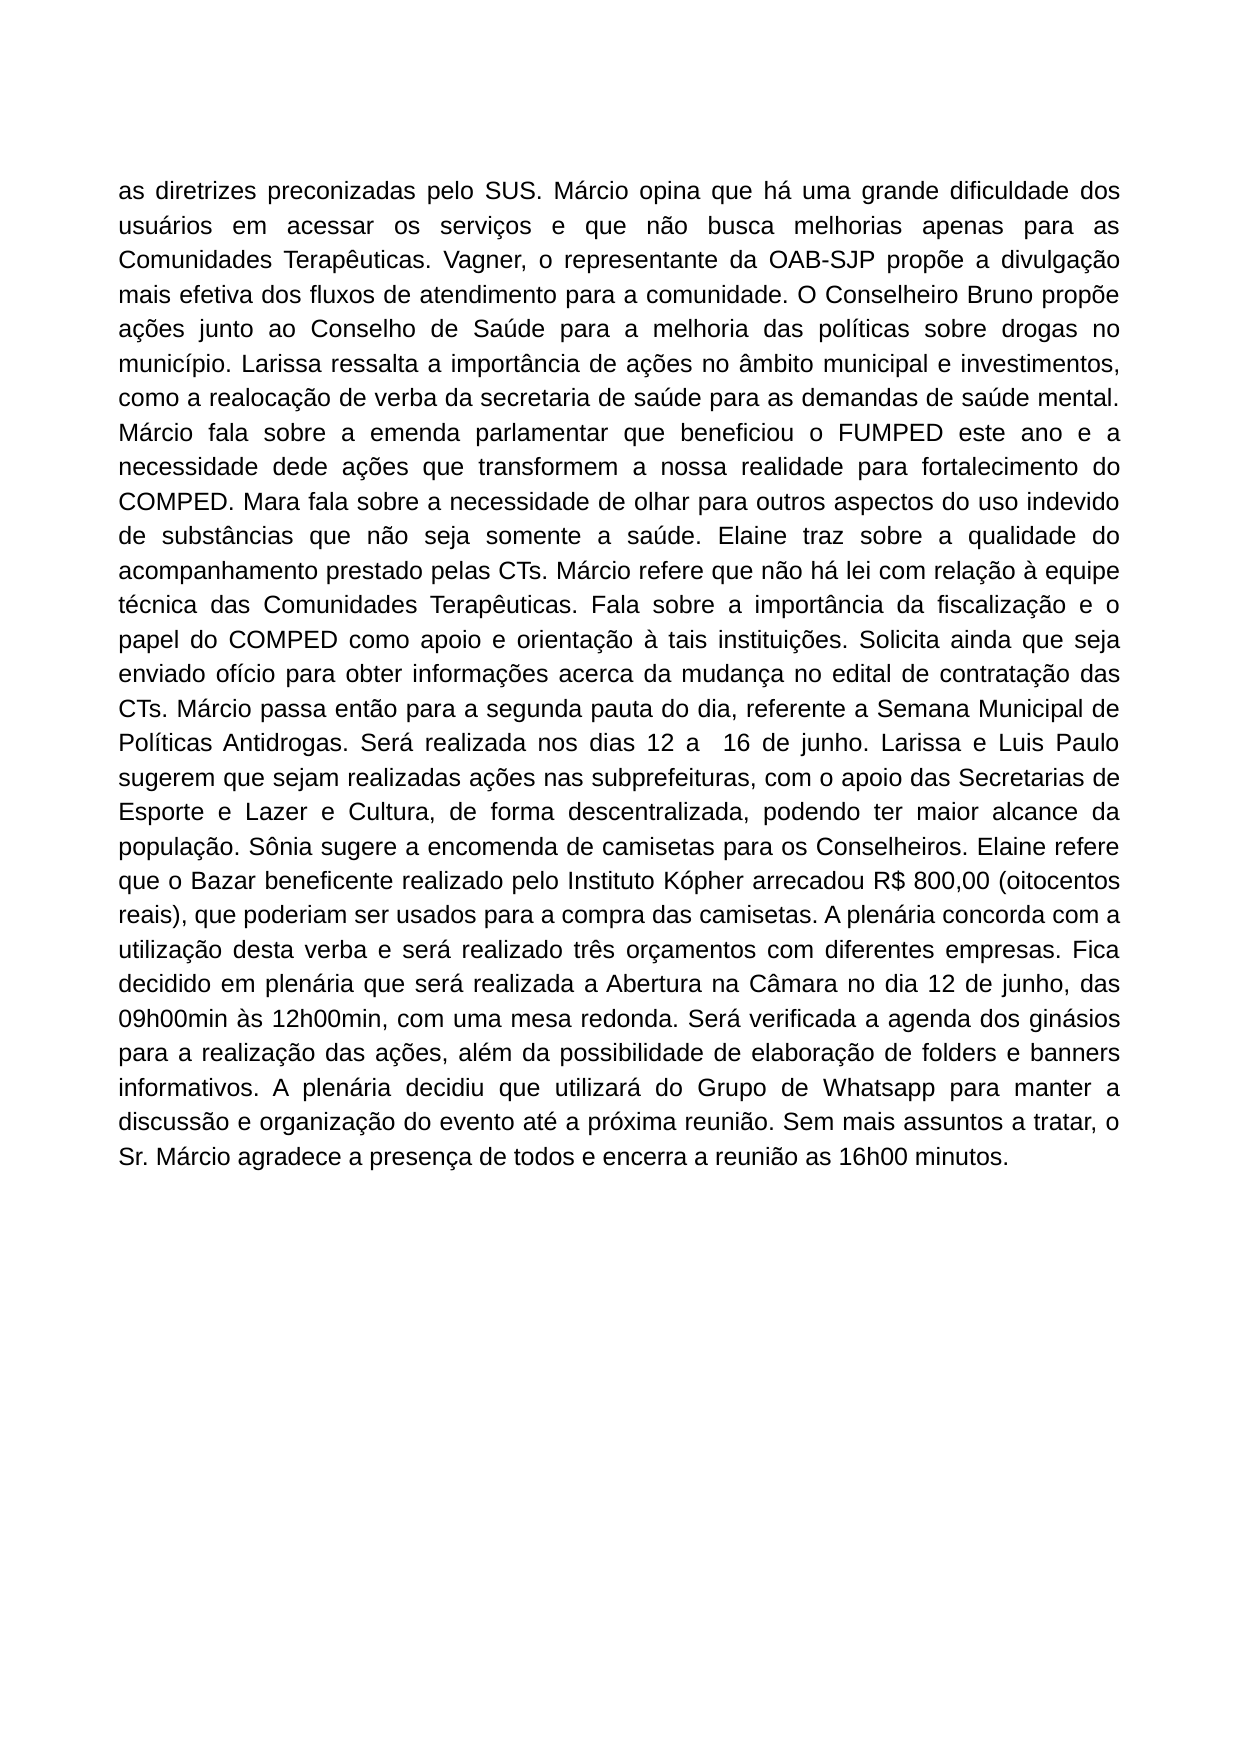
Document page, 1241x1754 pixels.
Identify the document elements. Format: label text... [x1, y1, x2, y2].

text as diretrizes preconizadas pelo SUS. Márcio opina que há uma grande dificuldade dos usuários em acessar os serviços e que não busca melhorias apenas para as Comunidades Terapêuticas. Vagner, o representante da OAB-SJP propõe a divulgação mais efetiva dos fluxos de atendimento para a comunidade. O Conselheiro Bruno propõe ações junto ao Conselho de Saúde para a melhoria das políticas sobre drogas no município. Larissa ressalta a importância de ações no âmbito municipal e investimentos, como a realocação de verba da secretaria de saúde para as demandas de saúde mental. Márcio fala sobre a emenda parlamentar que beneficiou o FUMPED este ano e a necessidade dede ações que transformem a nossa realidade para fortalecimento do COMPED. Mara fala sobre a necessidade de olhar para outros aspectos do uso indevido de substâncias que não seja somente a saúde. Elaine traz sobre a qualidade do acompanhamento prestado pelas CTs. Márcio refere que não há lei com relação à equipe técnica das Comunidades Terapêuticas. Fala sobre a importância da fiscalização e o papel do COMPED como apoio e orientação à tais instituições. Solicita ainda que seja enviado ofício para obter informações acerca da mudança no edital de contratação das CTs. Márcio passa então para a segunda pauta do dia, referente a Semana Municipal de Políticas Antidrogas. Será realizada nos dias 12 a 16 de junho. Larissa e Luis Paulo sugerem que sejam realizadas ações nas subprefeituras, com o apoio das Secretarias de Esporte e Lazer e Cultura, de forma descentralizada, podendo ter maior alcance da população. Sônia sugere a encomenda de camisetas para os Conselheiros. Elaine refere que o Bazar beneficente realizado pelo Instituto Kópher arrecadou R$ 800,00 (oitocentos reais), que poderiam ser usados para a compra das camisetas. A plenária concorda com a utilização desta verba e será realizado três orçamentos com diferentes empresas. Fica decidido em plenária que será realizada a Abertura na Câmara no dia 12 de junho, das 09h00min às 12h00min, com uma mesa redonda. Será verificada a agenda dos ginásios para a realização das ações, além da possibilidade de elaboração de folders e banners informativos. A plenária decidiu que utilizará do Grupo de Whatsapp para manter a discussão e organização do evento até a próxima reunião. Sem mais assuntos a tratar, o Sr. Márcio agradece a presença de todos e encerra a reunião as 16h00 minutos. [118, 176, 1122, 1171]
